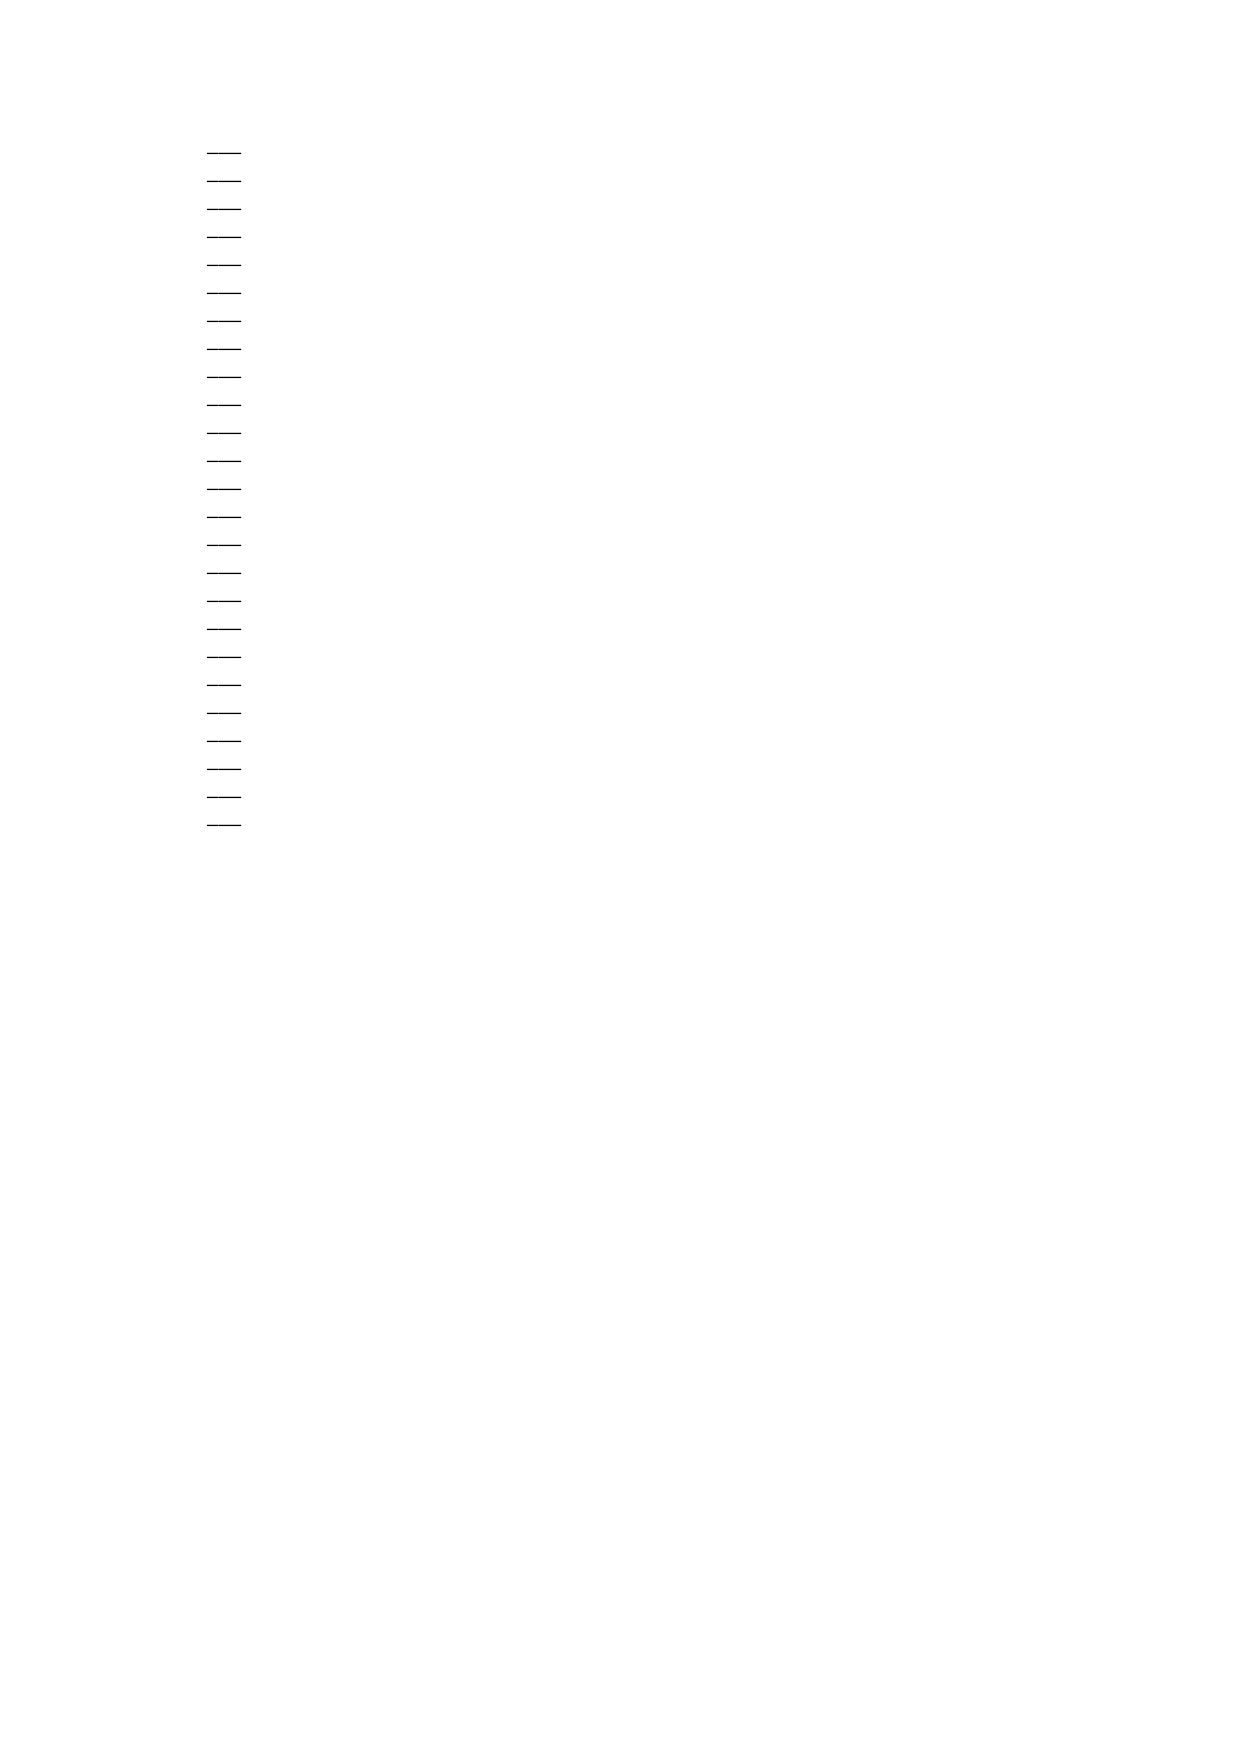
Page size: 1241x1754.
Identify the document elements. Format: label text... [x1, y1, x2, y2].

table_cell ___________________________________________________________________________ [171, 118, 253, 840]
